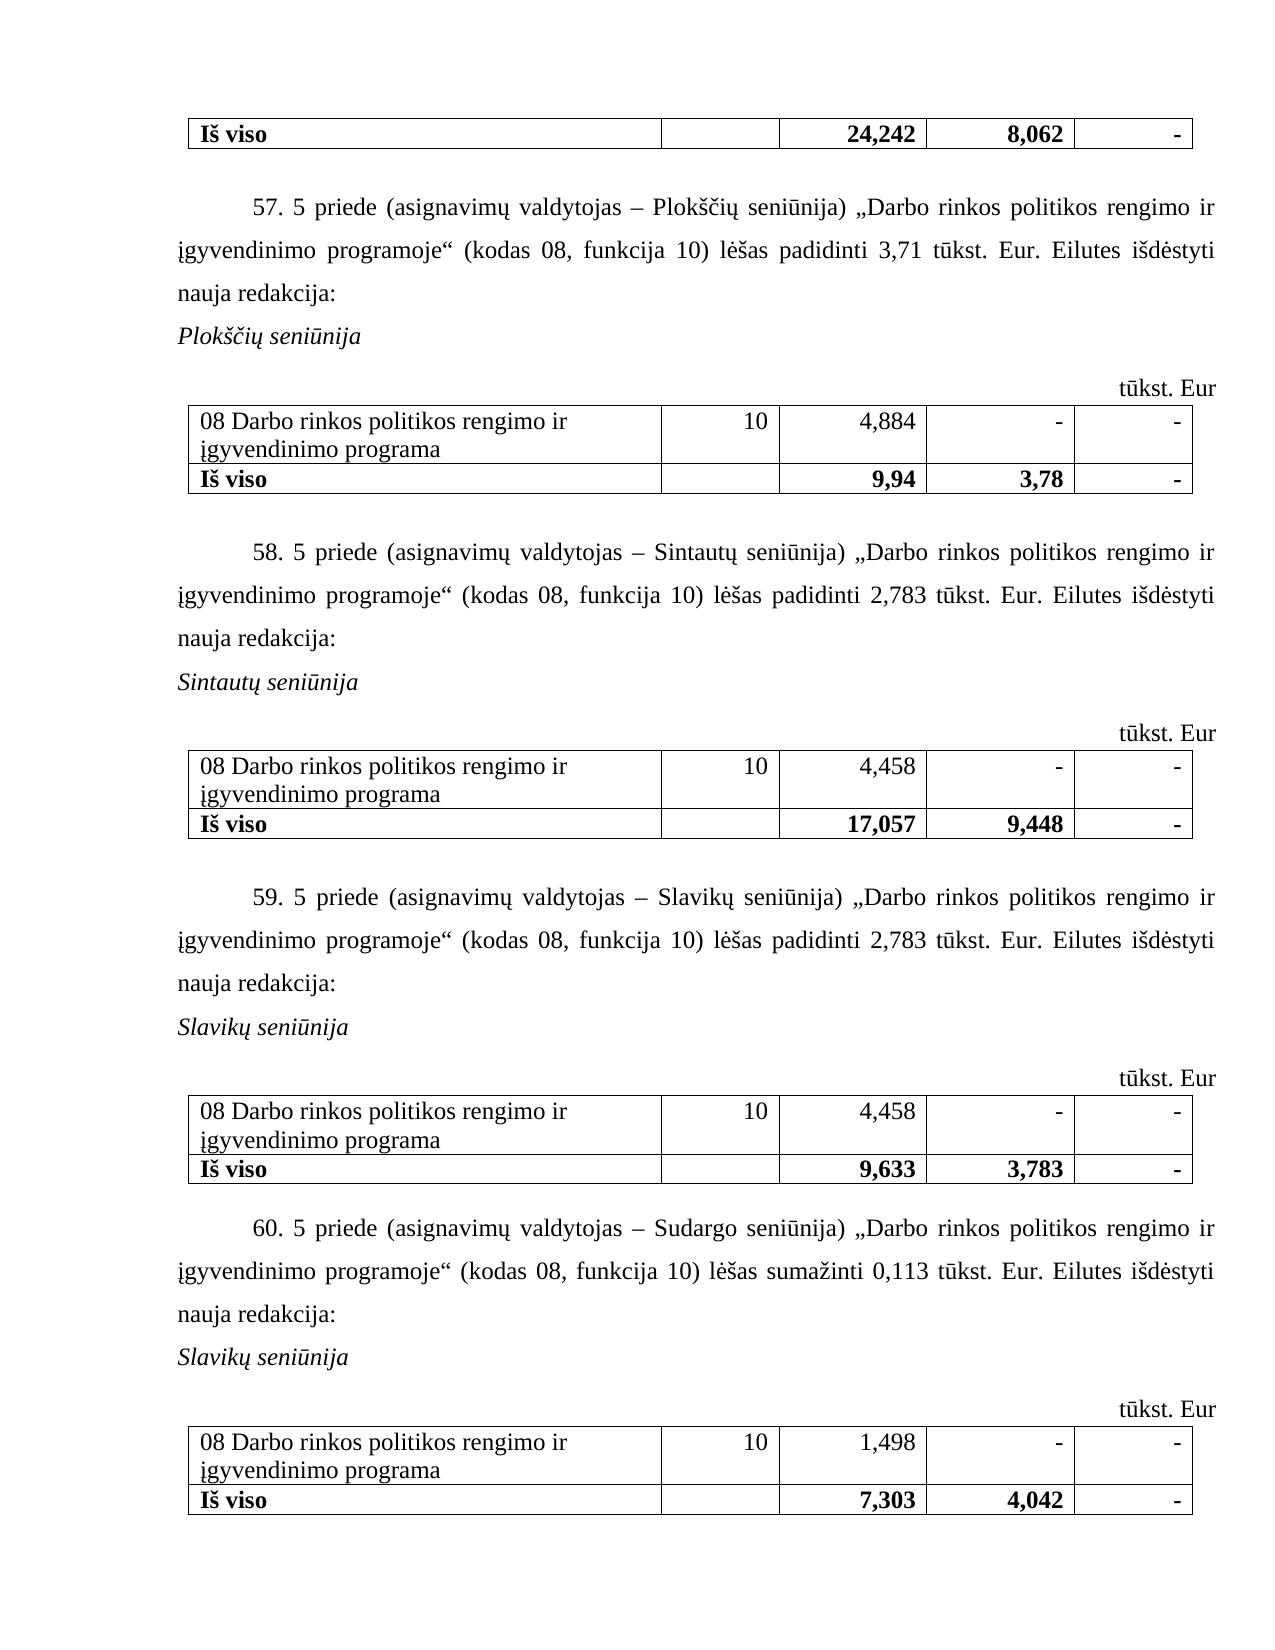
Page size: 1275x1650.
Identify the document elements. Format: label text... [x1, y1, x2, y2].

table_cell [662, 809, 779, 838]
table_cell 9,448 [927, 809, 1074, 838]
text Sintautų seniūnija [177, 667, 1216, 695]
table_cell 4,042 [927, 1485, 1074, 1514]
text 59. 5 priede (asignavimų valdytojas – Slavikų seniūnija) „Darbo rinkos politikos rengimo ir įgyvendinimo programoje“ (kodas 08, funkcija 10) lėšas padidinti 2,783 tūkst. Eur. Eilutes išdėstyti nauja redakcija: [177, 882, 1216, 997]
table_header 10 [662, 751, 779, 808]
table_cell - [1075, 1155, 1192, 1183]
table_header 08 Darbo rinkos politikos rengimo ir įgyvendinimo programa [189, 751, 661, 808]
table_cell - [1075, 809, 1192, 838]
table_header 4,458 [780, 1096, 926, 1153]
text 57. 5 priede (asignavimų valdytojas – Plokščių seniūnija) „Darbo rinkos politikos rengimo ir įgyvendinimo programoje“ (kodas 08, funkcija 10) lėšas padidinti 3,71 tūkst. Eur. Eilutes išdėstyti nauja redakcija: [177, 192, 1216, 307]
text Plokščių seniūnija [177, 321, 1216, 350]
table_cell 3,78 [927, 464, 1074, 493]
table_header 1,498 [780, 1427, 926, 1484]
table_cell - [1075, 464, 1192, 493]
table_header - [927, 1096, 1074, 1153]
table_cell 3,783 [927, 1155, 1074, 1183]
table_header 4,884 [780, 406, 926, 463]
table_cell 24,242 [780, 119, 926, 148]
text Slavikų seniūnija [177, 1012, 1216, 1040]
table_cell [662, 1485, 779, 1514]
table_header 08 Darbo rinkos politikos rengimo ir įgyvendinimo programa [189, 1096, 661, 1153]
table_header - [927, 751, 1074, 808]
table_header - [1075, 1096, 1192, 1153]
table_cell Iš viso [189, 119, 661, 148]
table_header - [1075, 1427, 1192, 1484]
text tūkst. Eur [177, 1386, 1216, 1426]
table_header 4,458 [780, 751, 926, 808]
table_header 08 Darbo rinkos politikos rengimo ir įgyvendinimo programa [189, 406, 661, 463]
table_cell 8,062 [927, 119, 1074, 148]
table_header 10 [662, 1096, 779, 1153]
text tūkst. Eur [177, 364, 1216, 405]
table_cell Iš viso [189, 1155, 661, 1183]
table_cell - [1075, 1485, 1192, 1514]
table_cell Iš viso [189, 1485, 661, 1514]
text tūkst. Eur [177, 1055, 1216, 1095]
table_cell 7,303 [780, 1485, 926, 1514]
table_header - [1075, 406, 1192, 463]
table_cell 9,633 [780, 1155, 926, 1183]
text 58. 5 priede (asignavimų valdytojas – Sintautų seniūnija) „Darbo rinkos politikos rengimo ir įgyvendinimo programoje“ (kodas 08, funkcija 10) lėšas padidinti 2,783 tūkst. Eur. Eilutes išdėstyti nauja redakcija: [177, 537, 1216, 652]
text tūkst. Eur [177, 710, 1216, 750]
table_cell [662, 119, 779, 148]
table_header - [927, 1427, 1074, 1484]
table_header - [1075, 751, 1192, 808]
table_cell 9,94 [780, 464, 926, 493]
table_cell - [1075, 119, 1192, 148]
text Slavikų seniūnija [177, 1342, 1216, 1371]
table_cell 17,057 [780, 809, 926, 838]
table_header - [927, 406, 1074, 463]
table_cell [662, 1155, 779, 1183]
table_header 08 Darbo rinkos politikos rengimo ir įgyvendinimo programa [189, 1427, 661, 1484]
text 60. 5 priede (asignavimų valdytojas – Sudargo seniūnija) „Darbo rinkos politikos rengimo ir įgyvendinimo programoje“ (kodas 08, funkcija 10) lėšas sumažinti 0,113 tūkst. Eur. Eilutes išdėstyti nauja redakcija: [177, 1213, 1216, 1328]
table_header 10 [662, 1427, 779, 1484]
table_header 10 [662, 406, 779, 463]
table_cell Iš viso [189, 464, 661, 493]
table_cell Iš viso [189, 809, 661, 838]
table_cell [662, 464, 779, 493]
